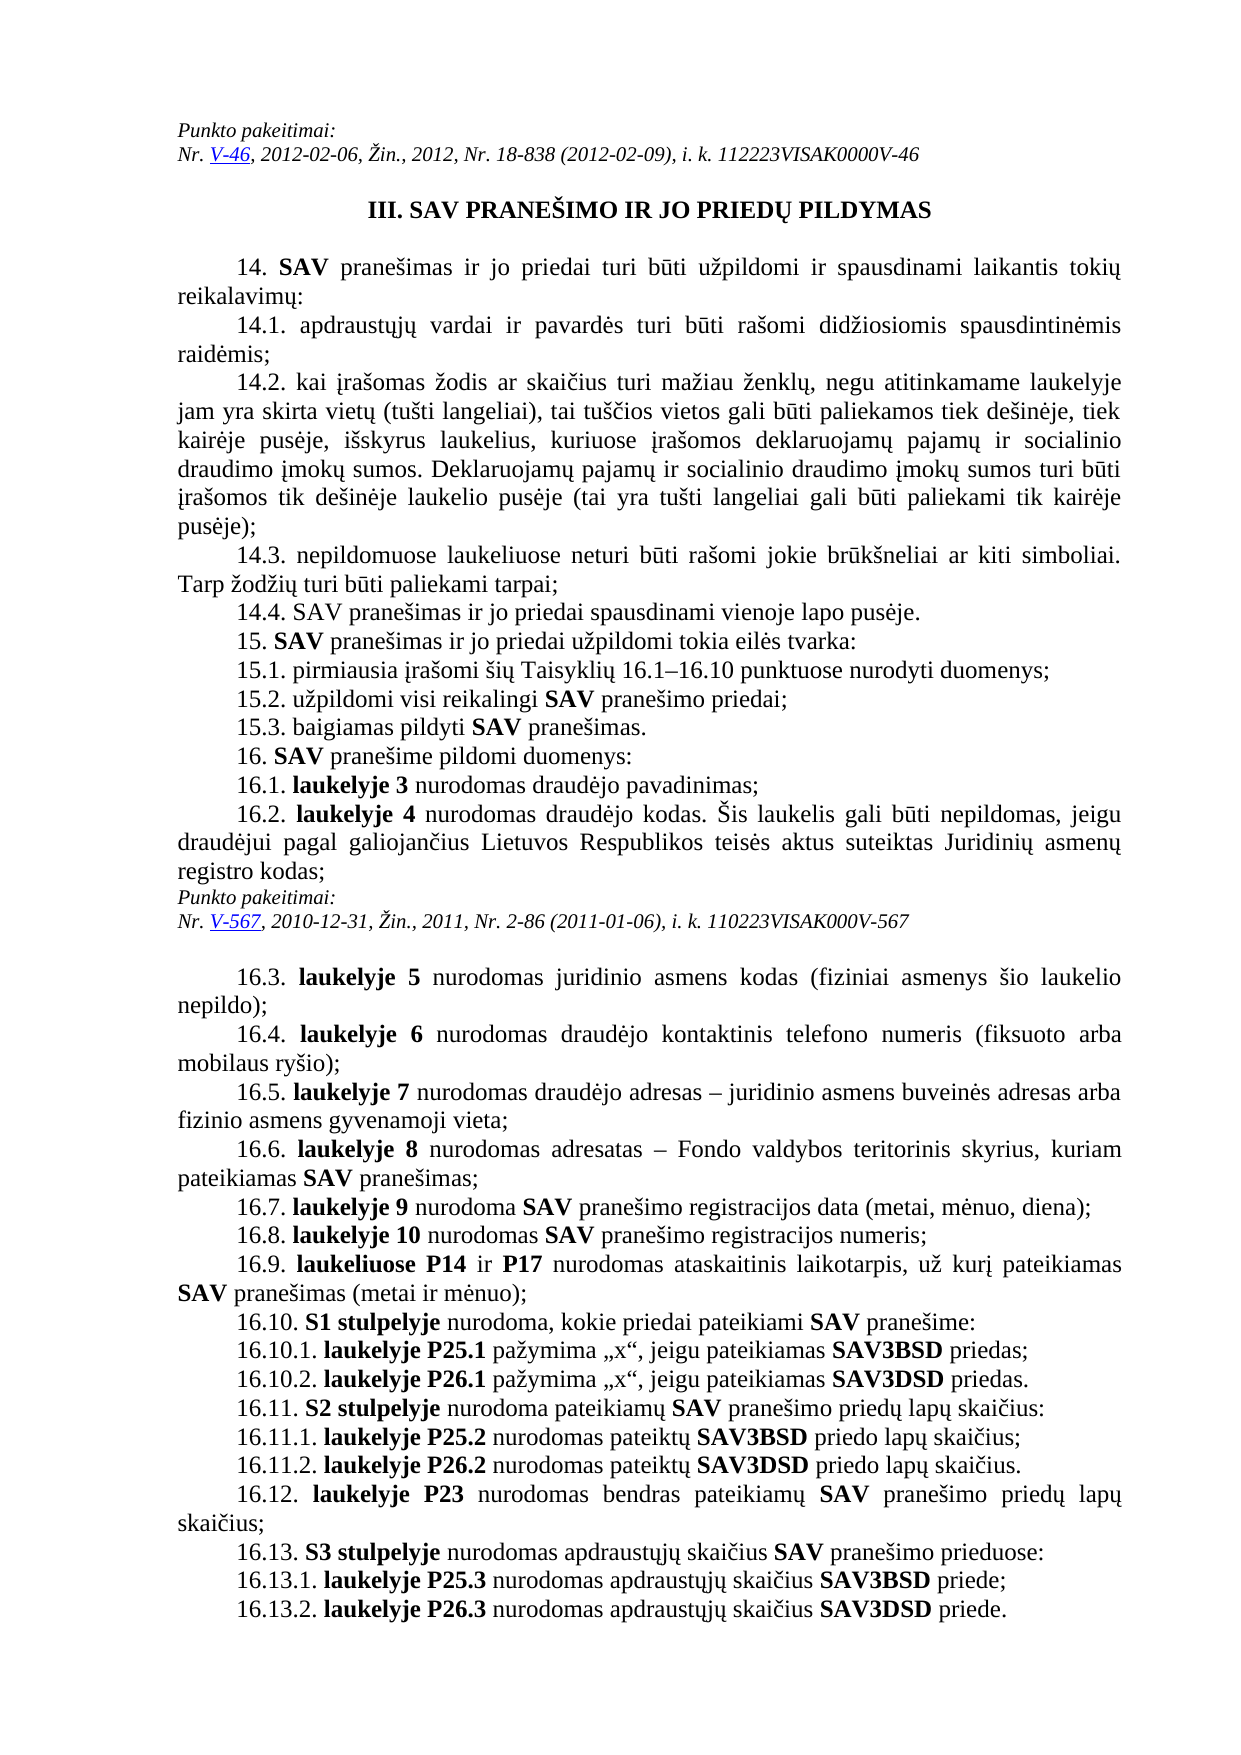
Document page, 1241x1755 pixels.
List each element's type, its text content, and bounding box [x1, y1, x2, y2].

text 16.5. laukelyje 7 nurodomas draudėjo adresas – juridinio asmens buveinės adresas arba fizinio asmens gyvenamoji vieta; [177, 1077, 1122, 1134]
text 16.12. laukelyje P23 nurodomas bendras pateikiamų SAV pranešimo priedų lapų skaičius; [177, 1479, 1122, 1537]
text 15.1. pirmiausia įrašomi šių Taisyklių 16.1–16.10 punktuose nurodyti duomenys; [177, 655, 1122, 684]
text 15.3. baigiamas pildyti SAV pranešimas. [177, 712, 1122, 741]
text 16.10.2. laukelyje P26.1 pažymima „x“, jeigu pateikiamas SAV3DSD priedas. [177, 1364, 1122, 1393]
text 16.11.1. laukelyje P25.2 nurodomas pateiktų SAV3BSD priedo lapų skaičius; [177, 1422, 1122, 1451]
text 14.2. kai įrašomas žodis ar skaičius turi mažiau ženklų, negu atitinkamame laukelyje jam yra skirta vietų (tušti langeliai), tai tuščios vietos gali būti paliekamos tiek dešinėje, tiek kairėje pusėje, išskyrus laukelius, kuriuose įrašomos deklaruojamų pajamų ir socialinio draudimo įmokų sumos. Deklaruojamų pajamų ir socialinio draudimo įmokų sumos turi būti įrašomos tik dešinėje laukelio pusėje (tai yra tušti langeliai gali būti paliekami tik kairėje pusėje); [177, 367, 1122, 540]
text Nr. V-567, 2010-12-31, Žin., 2011, Nr. 2-86 (2011-01-06), i. k. 110223VISAK000V-567 [177, 909, 1122, 933]
text 14.4. SAV pranešimas ir jo priedai spausdinami vienoje lapo pusėje. [177, 597, 1122, 626]
text III. SAV PRANEŠIMO IR JO PRIEDŲ PILDYMAS [177, 195, 1122, 224]
text 16.13. S3 stulpelyje nurodomas apdraustųjų skaičius SAV pranešimo prieduose: [177, 1537, 1122, 1566]
text 16.6. laukelyje 8 nurodomas adresatas – Fondo valdybos teritorinis skyrius, kuriam pateikiamas SAV pranešimas; [177, 1134, 1122, 1192]
text 15.2. užpildomi visi reikalingi SAV pranešimo priedai; [177, 684, 1122, 712]
text 16.7. laukelyje 9 nurodoma SAV pranešimo registracijos data (metai, mėnuo, diena); [177, 1192, 1122, 1221]
text 16. SAV pranešime pildomi duomenys: [177, 741, 1122, 770]
text 14. SAV pranešimas ir jo priedai turi būti užpildomi ir spausdinami laikantis tokių reikalavimų: [177, 252, 1122, 310]
text 16.3. laukelyje 5 nurodomas juridinio asmens kodas (fiziniai asmenys šio laukelio nepildo); [177, 962, 1122, 1019]
text 16.13.2. laukelyje P26.3 nurodomas apdraustųjų skaičius SAV3DSD priede. [177, 1594, 1122, 1623]
text 16.2. laukelyje 4 nurodomas draudėjo kodas. Šis laukelis gali būti nepildomas, jeigu draudėjui pagal galiojančius Lietuvos Respublikos teisės aktus suteiktas Juridinių asmenų registro kodas; [177, 799, 1122, 885]
text 16.13.1. laukelyje P25.3 nurodomas apdraustųjų skaičius SAV3BSD priede; [177, 1566, 1122, 1594]
text 14.3. nepildomuose laukeliuose neturi būti rašomi jokie brūkšneliai ar kiti simboliai. Tarp žodžių turi būti paliekami tarpai; [177, 540, 1122, 597]
text 16.4. laukelyje 6 nurodomas draudėjo kontaktinis telefono numeris (fiksuoto arba mobilaus ryšio); [177, 1019, 1122, 1077]
text Punkto pakeitimai: [177, 118, 1122, 142]
text 16.9. laukeliuose P14 ir P17 nurodomas ataskaitinis laikotarpis, už kurį pateikiamas SAV pranešimas (metai ir mėnuo); [177, 1249, 1122, 1307]
text 14.1. apdraustųjų vardai ir pavardės turi būti rašomi didžiosiomis spausdintinėmis raidėmis; [177, 310, 1122, 367]
text 16.8. laukelyje 10 nurodomas SAV pranešimo registracijos numeris; [177, 1221, 1122, 1249]
text 16.1. laukelyje 3 nurodomas draudėjo pavadinimas; [177, 770, 1122, 799]
text Nr. V-46, 2012-02-06, Žin., 2012, Nr. 18-838 (2012-02-09), i. k. 112223VISAK0000V-46 [177, 142, 1122, 166]
text 16.10. S1 stulpelyje nurodoma, kokie priedai pateikiami SAV pranešime: [177, 1307, 1122, 1336]
text 16.10.1. laukelyje P25.1 pažymima „x“, jeigu pateikiamas SAV3BSD priedas; [177, 1336, 1122, 1364]
text 15. SAV pranešimas ir jo priedai užpildomi tokia eilės tvarka: [177, 626, 1122, 655]
text 16.11. S2 stulpelyje nurodoma pateikiamų SAV pranešimo priedų lapų skaičius: [177, 1393, 1122, 1422]
text Punkto pakeitimai: [177, 885, 1122, 909]
text 16.11.2. laukelyje P26.2 nurodomas pateiktų SAV3DSD priedo lapų skaičius. [177, 1451, 1122, 1479]
